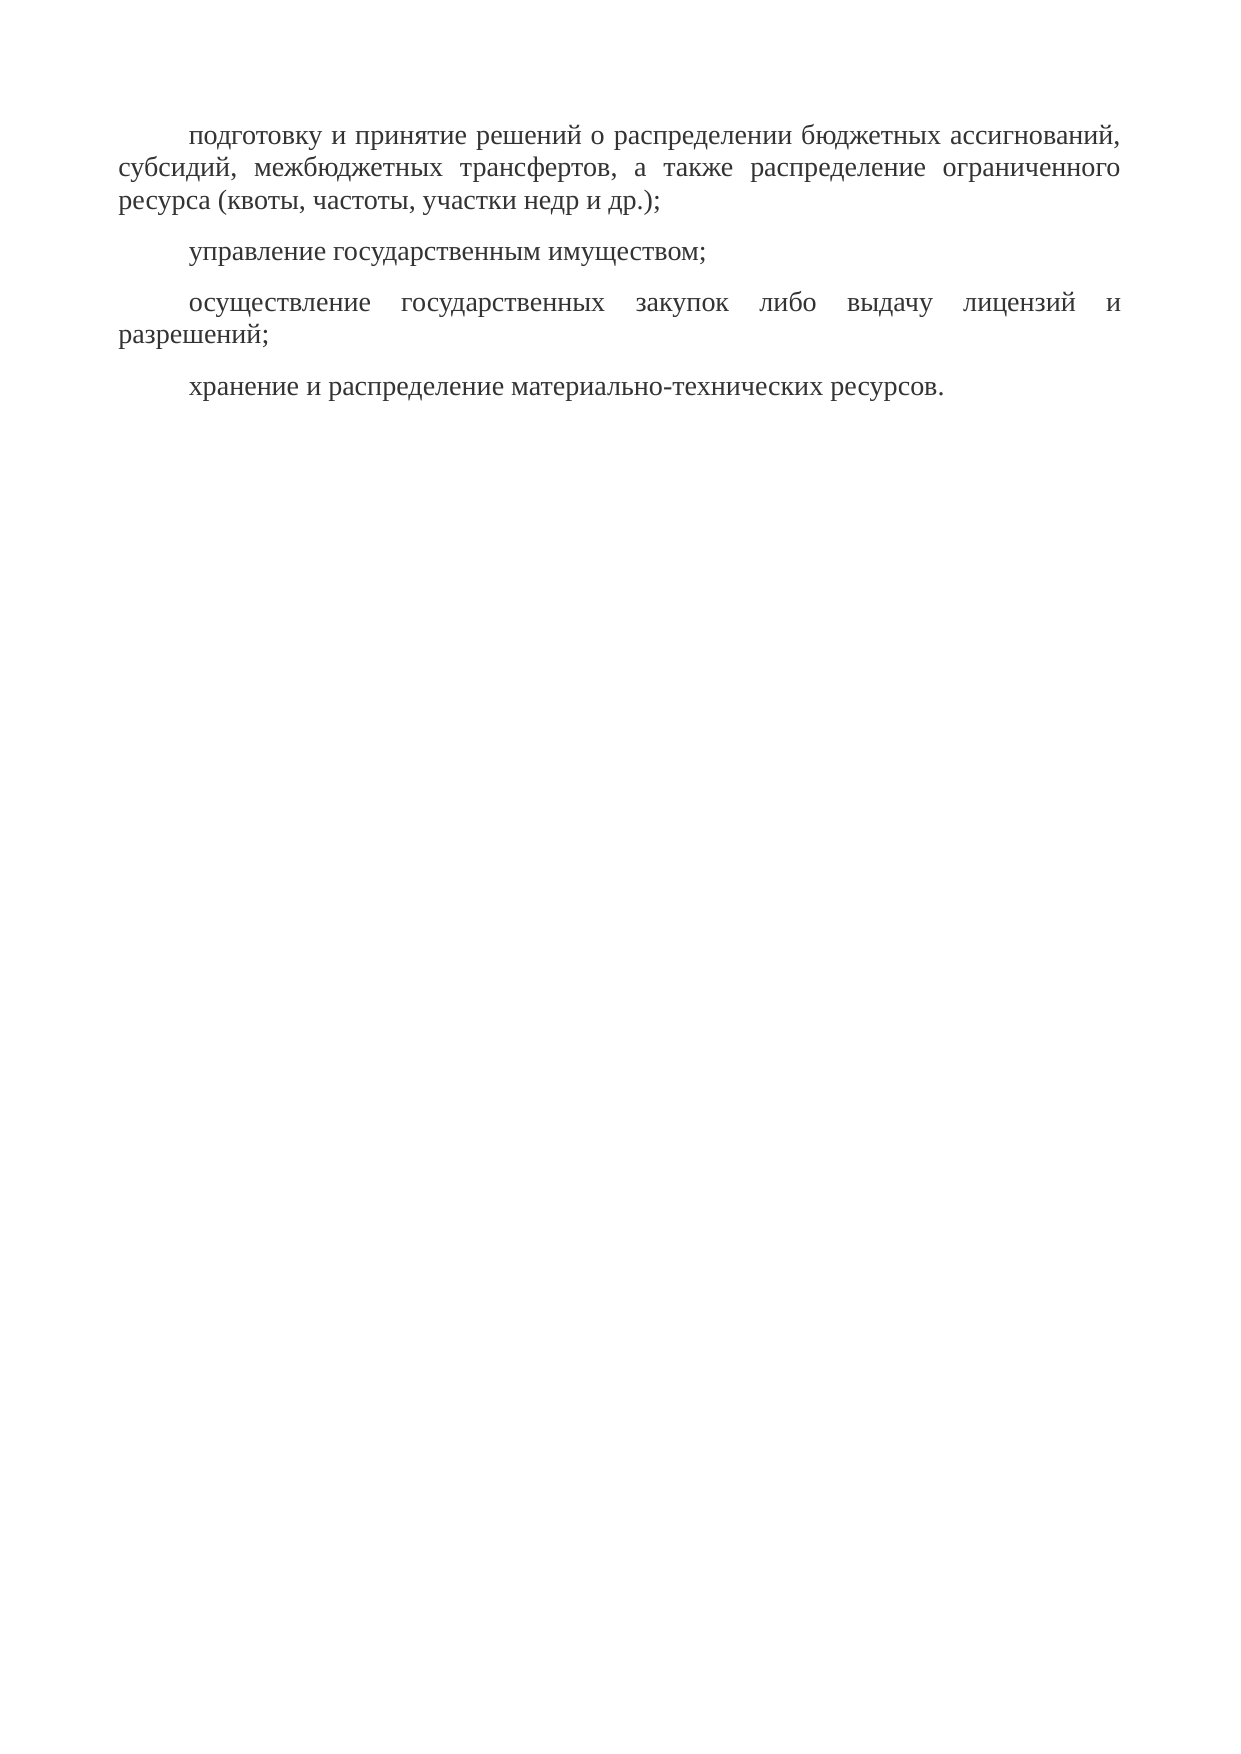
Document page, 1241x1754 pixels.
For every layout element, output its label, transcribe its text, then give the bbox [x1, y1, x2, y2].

text подготовку и принятие решений о распределении бюджетных ассигнований, субсидий, межбюджетных трансфертов, а также распределение ограниченного ресурса (квоты, частоты, участки недр и др.); [118, 118, 1122, 215]
text осуществление государственных закупок либо выдачу лицензий и разрешений; [118, 285, 1122, 350]
text хранение и распределение материально-технических ресурсов. [118, 369, 1122, 401]
text управление государственным имуществом; [118, 234, 1122, 266]
